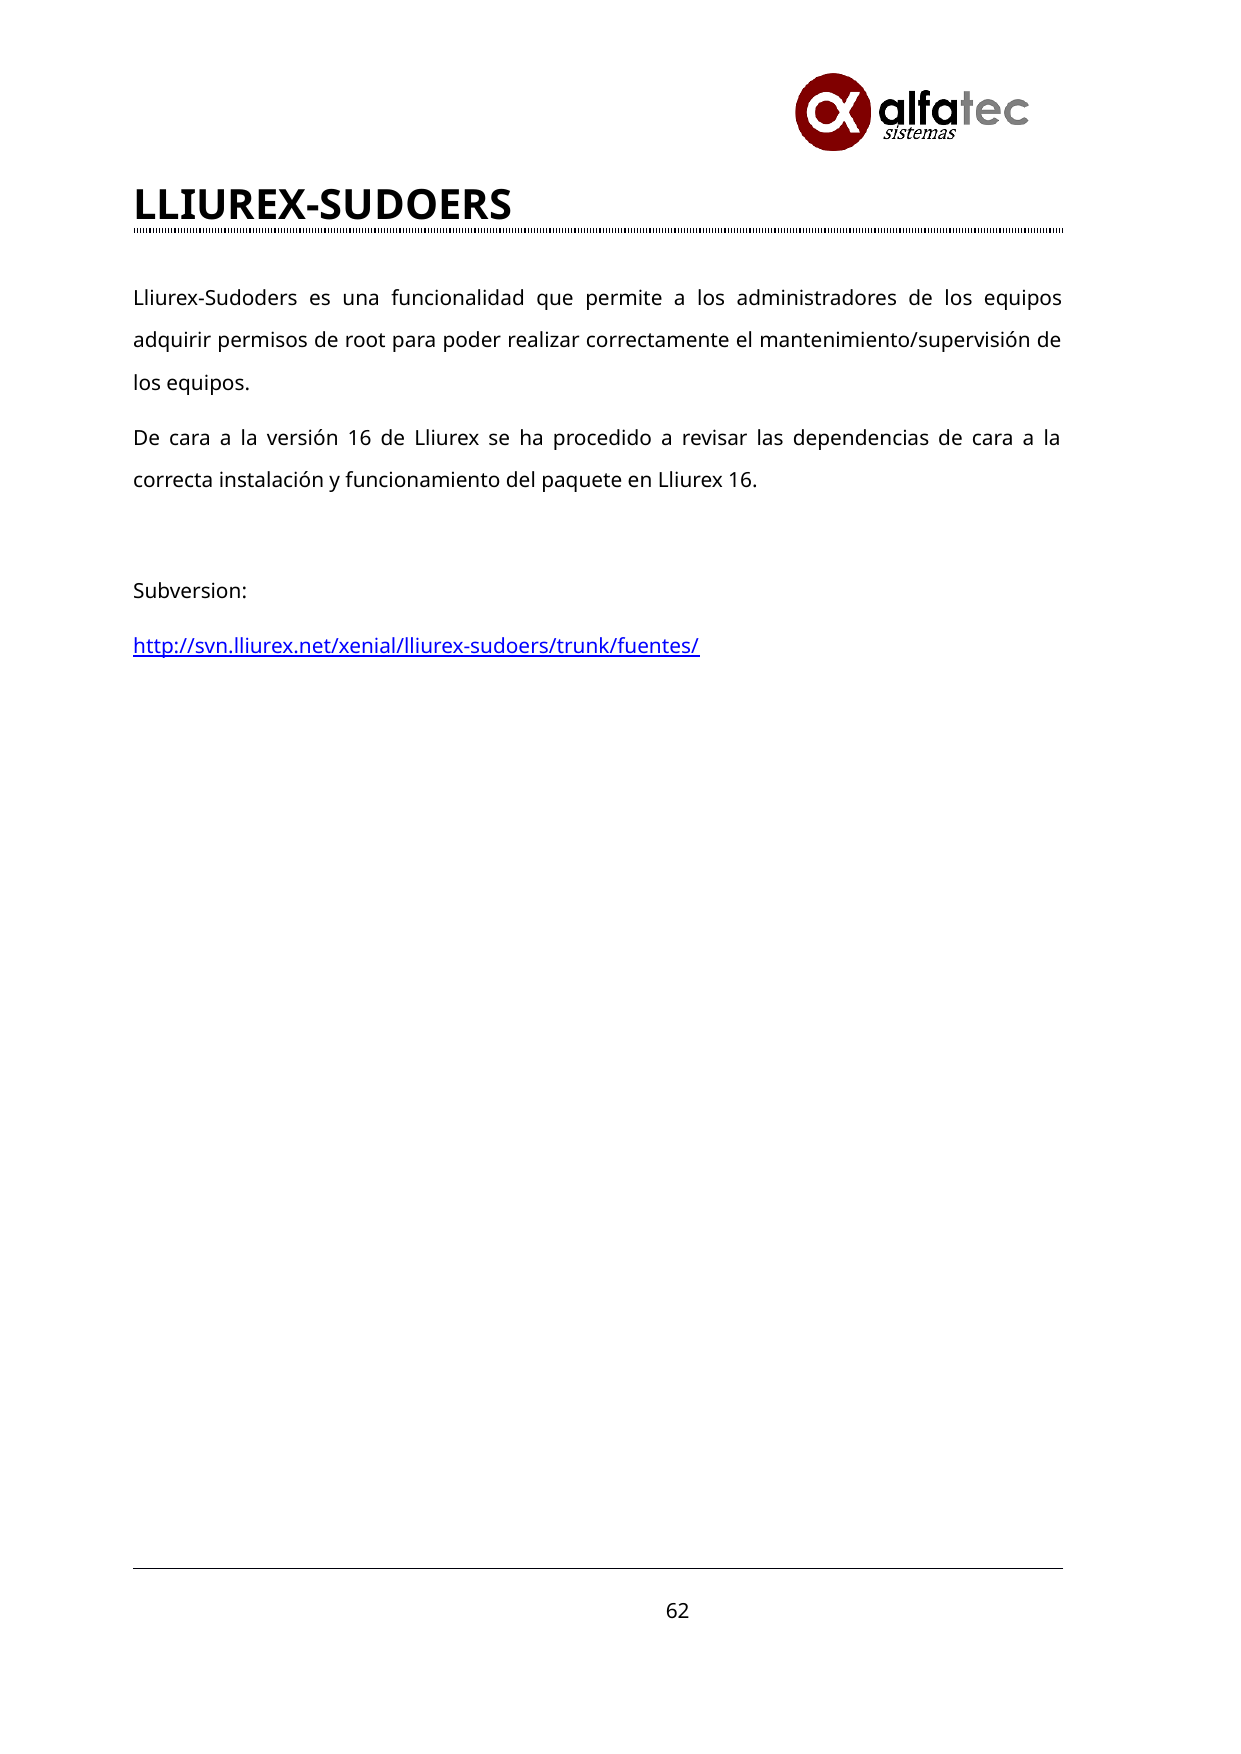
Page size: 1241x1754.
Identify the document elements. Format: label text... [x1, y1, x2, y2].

text Subversion: [133, 576, 1063, 604]
text Lliurex-Sudoders es una funcionalidad que permite a los administradores de los equipos adquirir permisos de root para poder realizar correctamente el mantenimiento/supervisión de los equipos. [133, 283, 1063, 396]
text De cara a la versión 16 de Lliurex se ha procedido a revisar las dependencias de cara a la correcta instalación y funcionamiento del paquete en Lliurex 16. [133, 423, 1063, 494]
subtitle LLIUREX-SUDOERS [133, 193, 1063, 233]
text http://svn.lliurex.net/xenial/lliurex-sudoers/trunk/fuentes/ [133, 631, 1063, 659]
picture [795, 73, 1031, 151]
